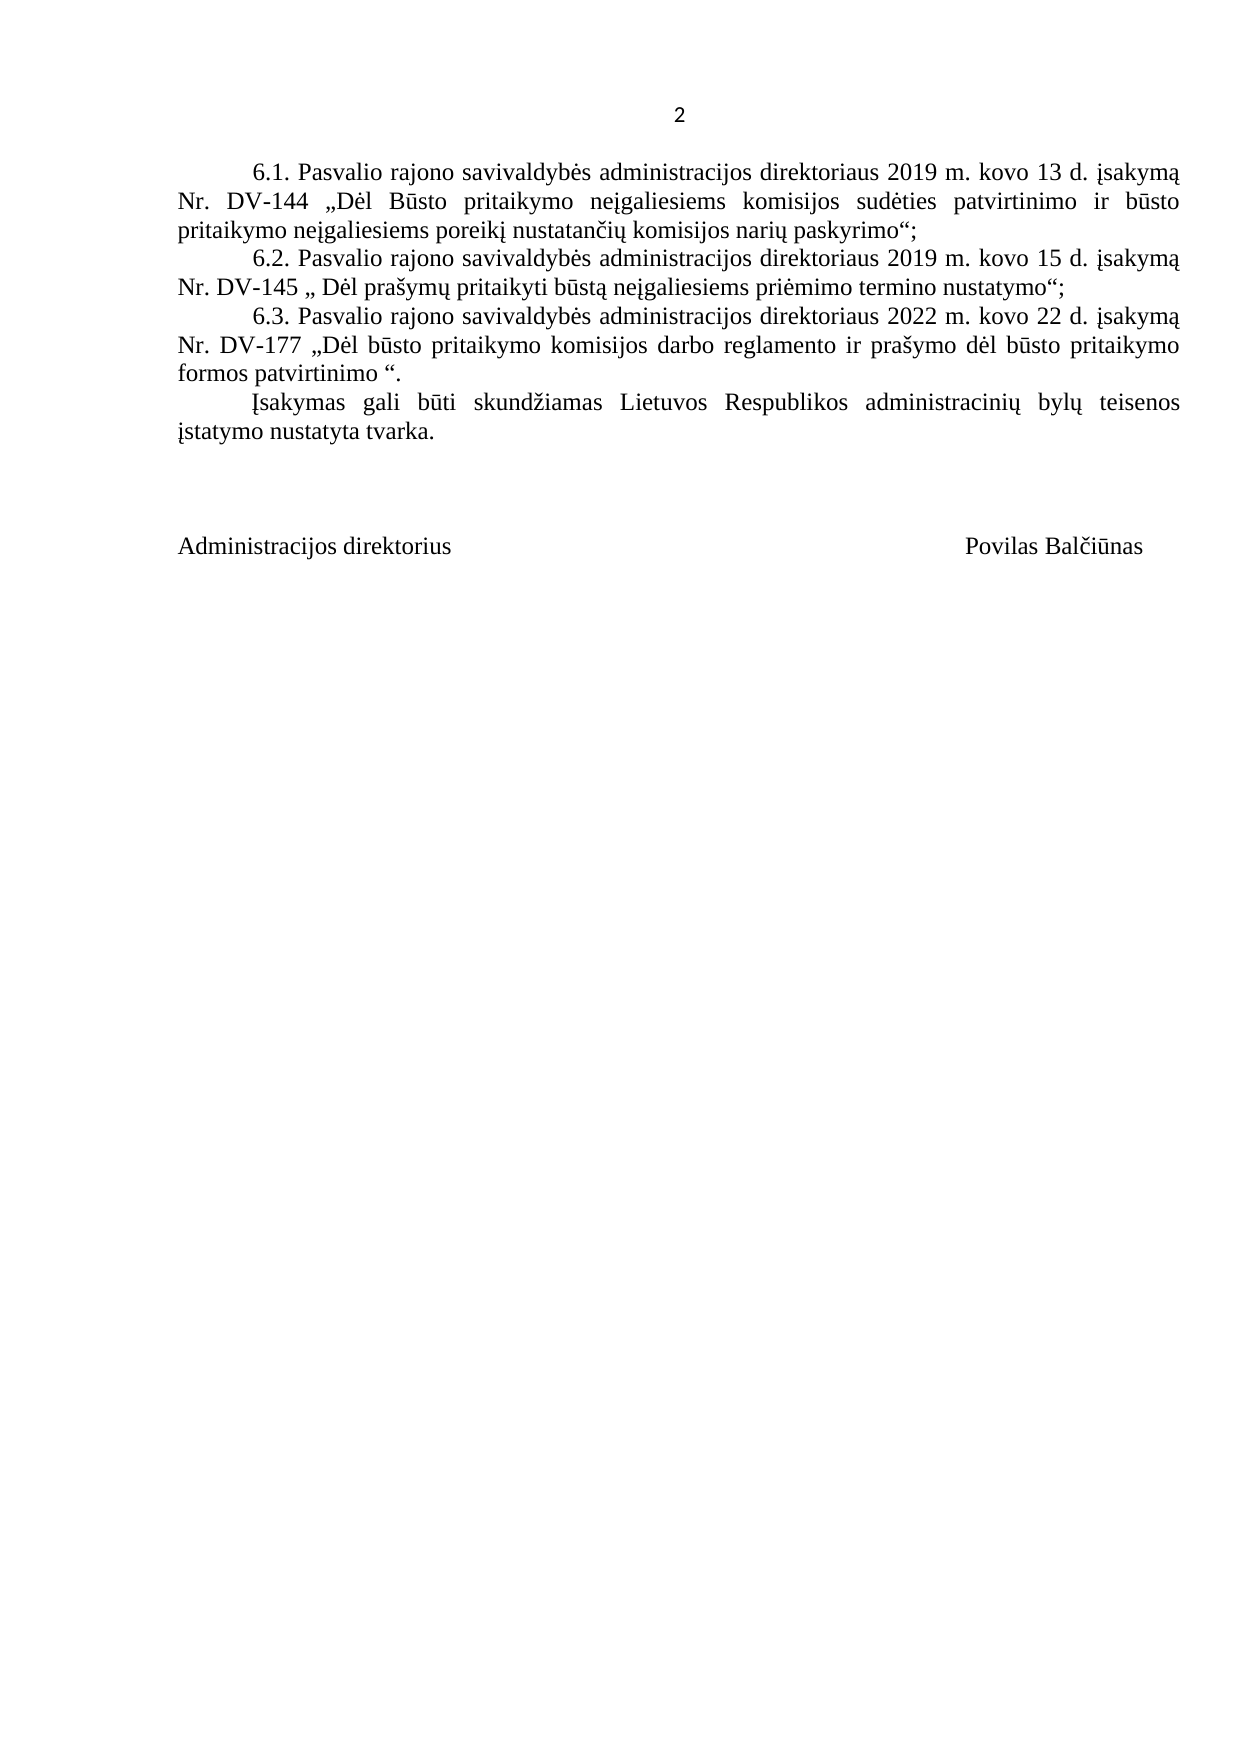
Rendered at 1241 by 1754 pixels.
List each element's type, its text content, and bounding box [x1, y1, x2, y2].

text Administracijos direktorius Povilas Balčiūnas [177, 531, 1181, 560]
text Įsakymas gali būti skundžiamas Lietuvos Respublikos administracinių bylų teisenos įstatymo nustatyta tvarka. [177, 387, 1181, 445]
text 6.3. Pasvalio rajono savivaldybės administracijos direktoriaus 2022 m. kovo 22 d. įsakymą Nr. DV-177 „Dėl būsto pritaikymo komisijos darbo reglamento ir prašymo dėl būsto pritaikymo formos patvirtinimo “. [177, 301, 1181, 387]
text 6.2. Pasvalio rajono savivaldybės administracijos direktoriaus 2019 m. kovo 15 d. įsakymą Nr. DV-145 „ Dėl prašymų pritaikyti būstą neįgaliesiems priėmimo termino nustatymo“; [177, 243, 1181, 301]
text 6.1. Pasvalio rajono savivaldybės administracijos direktoriaus 2019 m. kovo 13 d. įsakymą Nr. DV-144 „Dėl Būsto pritaikymo neįgaliesiems komisijos sudėties patvirtinimo ir būsto pritaikymo neįgaliesiems poreikį nustatančių komisijos narių paskyrimo“; [177, 157, 1181, 243]
